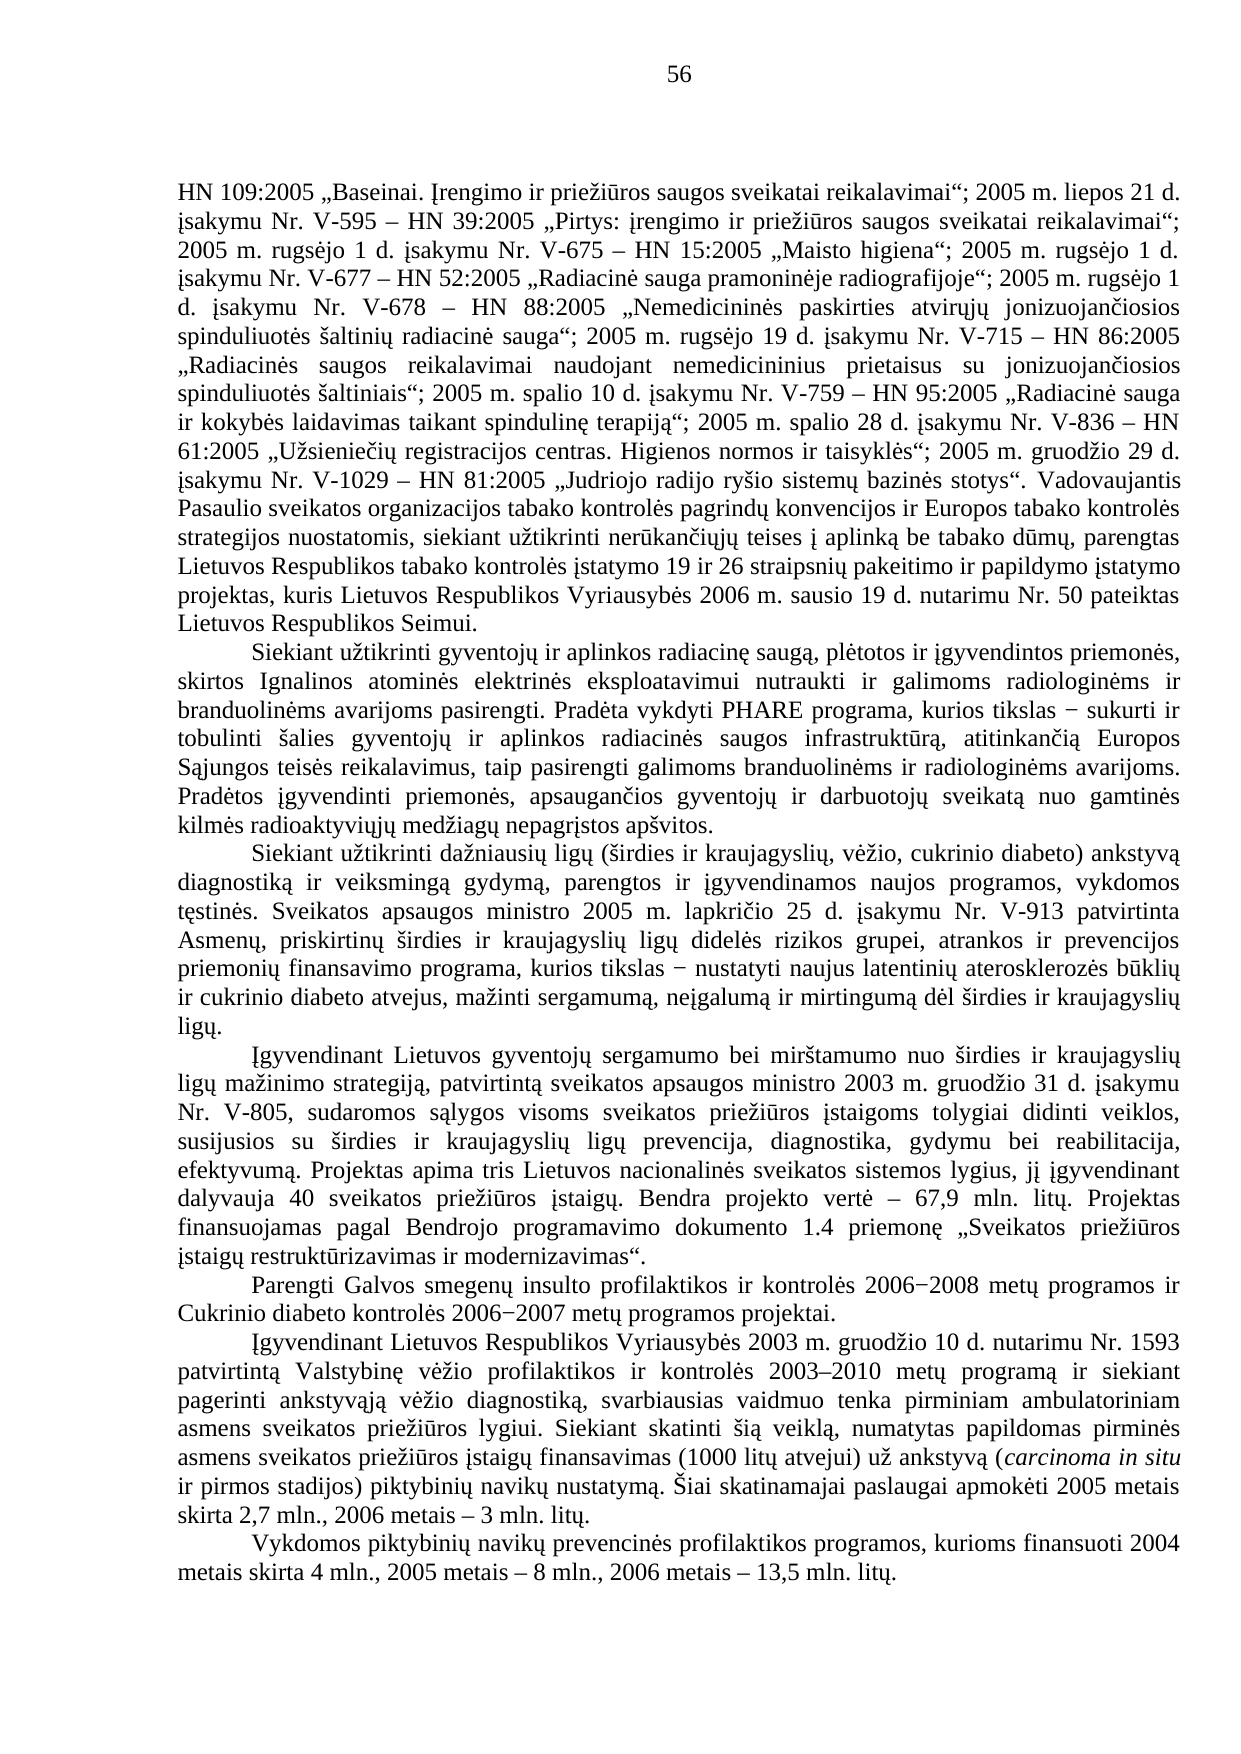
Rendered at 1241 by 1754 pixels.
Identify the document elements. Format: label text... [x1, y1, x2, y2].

text Vykdomos piktybinių navikų prevencinės profilaktikos programos, kurioms finansuoti 2004 metais skirta 4 mln., 2005 metais – 8 mln., 2006 metais – 13,5 mln. litų. [177, 1528, 1181, 1586]
text Parengti Galvos smegenų insulto profilaktikos ir kontrolės 2006−2008 metų programos ir Cukrinio diabeto kontrolės 2006−2007 metų programos projektai. [177, 1270, 1181, 1327]
text HN 109:2005 „Baseinai. Įrengimo ir priežiūros saugos sveikatai reikalavimai“; 2005 m. liepos 21 d. įsakymu Nr. V-595 – HN 39:2005 „Pirtys: įrengimo ir priežiūros saugos sveikatai reikalavimai“; 2005 m. rugsėjo 1 d. įsakymu Nr. V-675 – HN 15:2005 „Maisto higiena“; 2005 m. rugsėjo 1 d. įsakymu Nr. V-677 – HN 52:2005 „Radiacinė sauga pramoninėje radiografijoje“; 2005 m. rugsėjo 1 d. įsakymu Nr. V-678 – HN 88:2005 „Nemedicininės paskirties atvirųjų jonizuojančiosios spinduliuotės šaltinių radiacinė sauga“; 2005 m. rugsėjo 19 d. įsakymu Nr. V-715 – HN 86:2005 „Radiacinės saugos reikalavimai naudojant nemedicininius prietaisus su jonizuojančiosios spinduliuotės šaltiniais“; 2005 m. spalio 10 d. įsakymu Nr. V-759 – HN 95:2005 „Radiacinė sauga ir kokybės laidavimas taikant spindulinę terapiją“; 2005 m. spalio 28 d. įsakymu Nr. V-836 – HN 61:2005 „Užsieniečių registracijos centras. Higienos normos ir taisyklės“; 2005 m. gruodžio 29 d. įsakymu Nr. V-1029 – HN 81:2005 „Judriojo radijo ryšio sistemų bazinės stotys“. Vadovaujantis Pasaulio sveikatos organizacijos tabako kontrolės pagrindų konvencijos ir Europos tabako kontrolės strategijos nuostatomis, siekiant užtikrinti nerūkančiųjų teises į aplinką be tabako dūmų, parengtas Lietuvos Respublikos tabako kontrolės įstatymo 19 ir 26 straipsnių pakeitimo ir papildymo įstatymo projektas, kuris Lietuvos Respublikos Vyriausybės 2006 m. sausio 19 d. nutarimu Nr. 50 pateiktas Lietuvos Respublikos Seimui. [177, 177, 1181, 637]
text Siekiant užtikrinti dažniausių ligų (širdies ir kraujagyslių, vėžio, cukrinio diabeto) ankstyvą diagnostiką ir veiksmingą gydymą, parengtos ir įgyvendinamos naujos programos, vykdomos tęstinės. Sveikatos apsaugos ministro 2005 m. lapkričio 25 d. įsakymu Nr. V-913 patvirtinta Asmenų, priskirtinų širdies ir kraujagyslių ligų didelės rizikos grupei, atrankos ir prevencijos priemonių finansavimo programa, kurios tikslas − nustatyti naujus latentinių aterosklerozės būklių ir cukrinio diabeto atvejus, mažinti sergamumą, neįgalumą ir mirtingumą dėl širdies ir kraujagyslių ligų. [177, 838, 1181, 1040]
text Siekiant užtikrinti gyventojų ir aplinkos radiacinę saugą, plėtotos ir įgyvendintos priemonės, skirtos Ignalinos atominės elektrinės eksploatavimui nutraukti ir galimoms radiologinėms ir branduolinėms avarijoms pasirengti. Pradėta vykdyti PHARE programa, kurios tikslas − sukurti ir tobulinti šalies gyventojų ir aplinkos radiacinės saugos infrastruktūrą, atitinkančią Europos Sąjungos teisės reikalavimus, taip pasirengti galimoms branduolinėms ir radiologinėms avarijoms. Pradėtos įgyvendinti priemonės, apsaugančios gyventojų ir darbuotojų sveikatą nuo gamtinės kilmės radioaktyviųjų medžiagų nepagrįstos apšvitos. [177, 637, 1181, 838]
text Įgyvendinant Lietuvos Respublikos Vyriausybės 2003 m. gruodžio 10 d. nutarimu Nr. 1593 patvirtintą Valstybinę vėžio profilaktikos ir kontrolės 2003–2010 metų programą ir siekiant pagerinti ankstyvąją vėžio diagnostiką, svarbiausias vaidmuo tenka pirminiam ambulatoriniam asmens sveikatos priežiūros lygiui. Siekiant skatinti šią veiklą, numatytas papildomas pirminės asmens sveikatos priežiūros įstaigų finansavimas (1000 litų atvejui) už ankstyvą (carcinoma in situ ir pirmos stadijos) piktybinių navikų nustatymą. Šiai skatinamajai paslaugai apmokėti 2005 metais skirta 2,7 mln., 2006 metais – 3 mln. litų. [177, 1327, 1181, 1528]
text Įgyvendinant Lietuvos gyventojų sergamumo bei mirštamumo nuo širdies ir kraujagyslių ligų mažinimo strategiją, patvirtintą sveikatos apsaugos ministro 2003 m. gruodžio 31 d. įsakymu Nr. V-805, sudaromos sąlygos visoms sveikatos priežiūros įstaigoms tolygiai didinti veiklos, susijusios su širdies ir kraujagyslių ligų prevencija, diagnostika, gydymu bei reabilitacija, efektyvumą. Projektas apima tris Lietuvos nacionalinės sveikatos sistemos lygius, jį įgyvendinant dalyvauja 40 sveikatos priežiūros įstaigų. Bendra projekto vertė – 67,9 mln. litų. Projektas finansuojamas pagal Bendrojo programavimo dokumento 1.4 priemonę „Sveikatos priežiūros įstaigų restruktūrizavimas ir modernizavimas“. [177, 1040, 1181, 1270]
